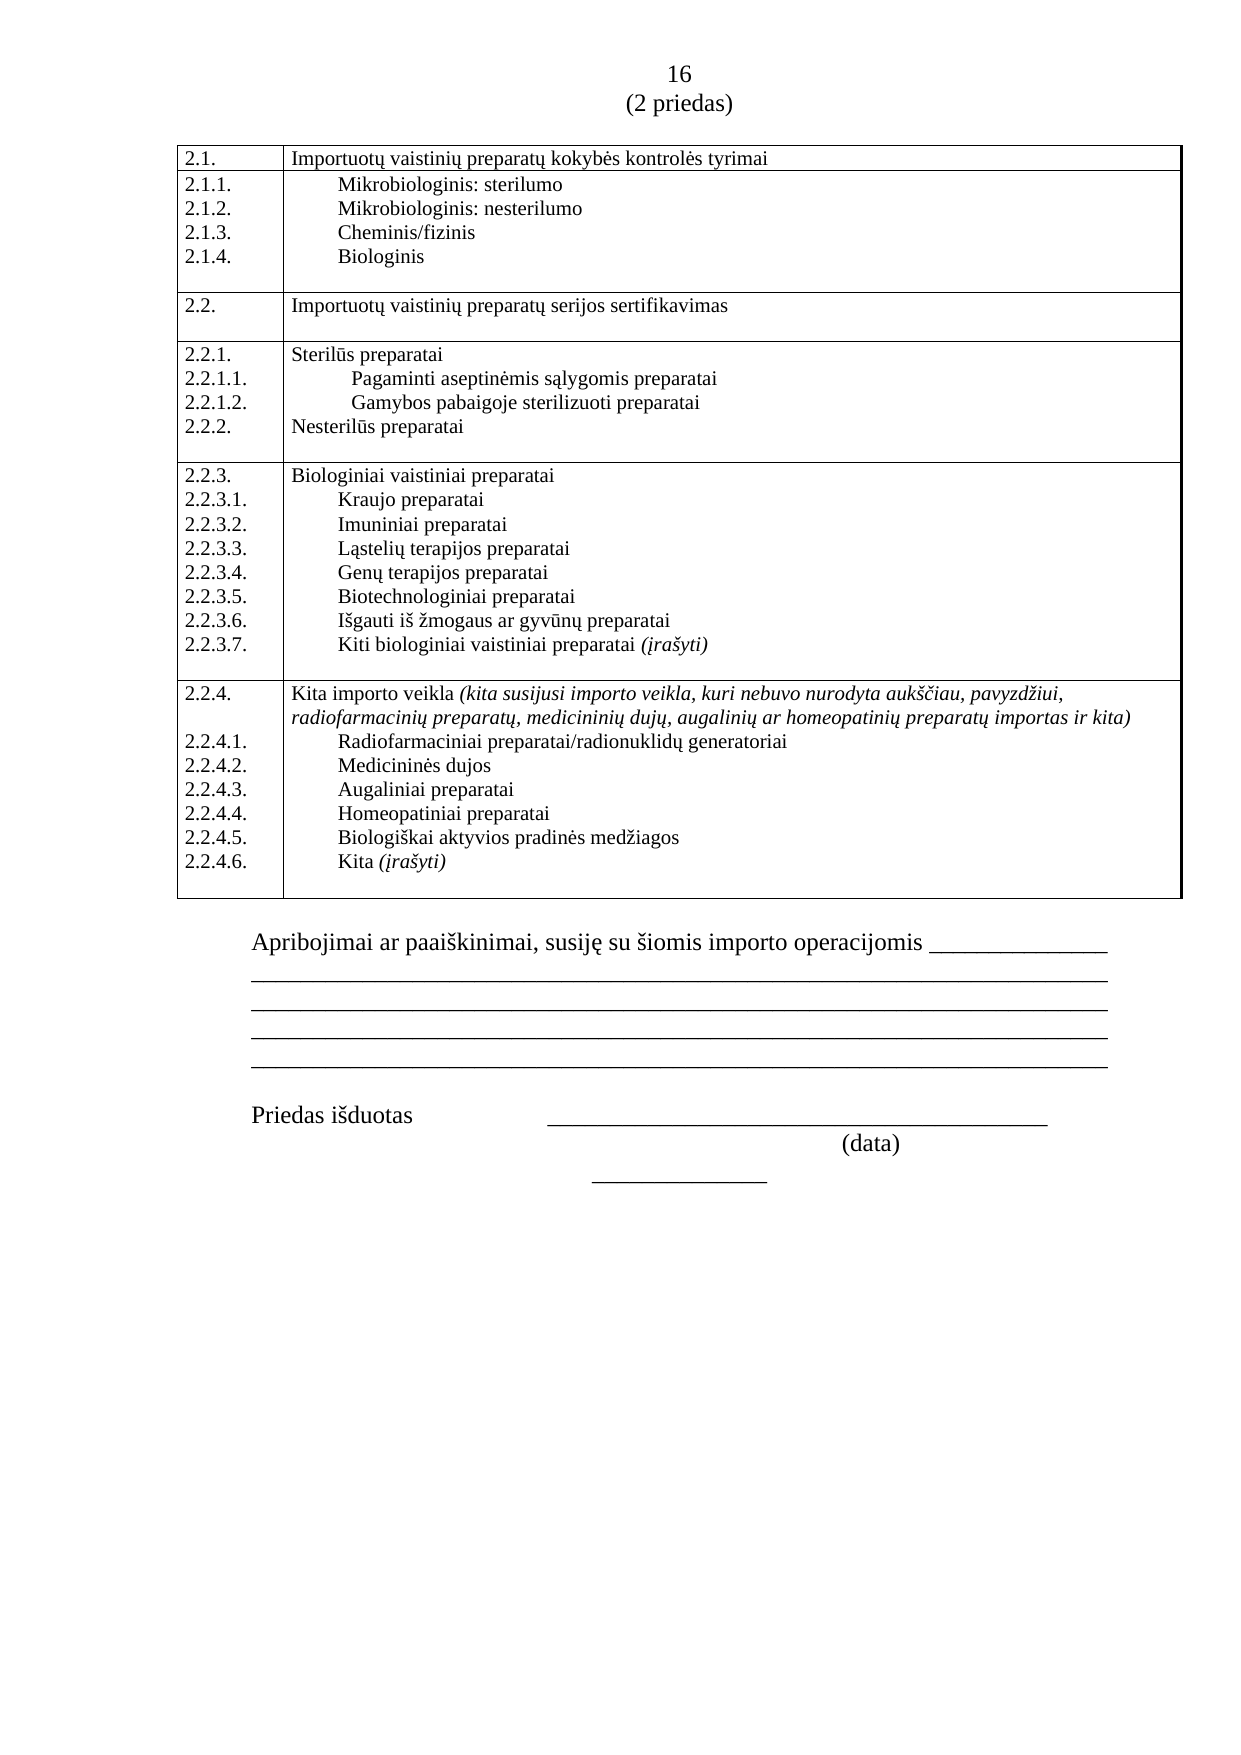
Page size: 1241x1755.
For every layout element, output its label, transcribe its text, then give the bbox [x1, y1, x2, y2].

table_cell Importuotų vaistinių preparatų serijos sertifikavimas [284, 293, 1180, 341]
table_cell Homeopatiniai preparatai [284, 801, 1180, 825]
table_cell 2.1.4. [178, 244, 283, 292]
table_cell 2.2.4.5. [178, 825, 283, 849]
table_cell Kraujo preparatai [284, 488, 1180, 511]
table_cell Sterilūs preparatai [284, 342, 1180, 366]
text _ [177, 1042, 1181, 1071]
table_cell Radiofarmaciniai preparatai/radionuklidų generatoriai [284, 729, 1180, 753]
table_cell Mikrobiologinis: sterilumo [284, 171, 1180, 196]
table_cell Kiti biologiniai vaistiniai preparatai (įrašyti) [284, 632, 1180, 680]
table_cell 2.2.1.2. [178, 390, 283, 414]
table_cell 2.2.3.1. [178, 488, 283, 511]
table_cell Ląstelių terapijos preparatai [284, 536, 1180, 559]
table_cell 2.1.1. [178, 171, 283, 196]
table_cell 2.2.1. [178, 342, 283, 366]
table_cell 2.2.1.1. [178, 366, 283, 390]
text _ [177, 1013, 1181, 1042]
table_cell 2.2. [178, 293, 283, 341]
table_cell Gamybos pabaigoje sterilizuoti preparatai [284, 390, 1180, 414]
table_cell 2.1.3. [178, 220, 283, 244]
table_cell 2.2.3.4. [178, 560, 283, 584]
table_cell Išgauti iš žmogaus ar gyvūnų preparatai [284, 608, 1180, 632]
text _ [177, 956, 1181, 985]
table_cell 2.2.4.6. [178, 849, 283, 897]
table_cell Genų terapijos preparatai [284, 560, 1180, 584]
text Apribojimai ar paaiškinimai, susiję su šiomis importo operacijomis [177, 927, 1181, 956]
table_cell 2.2.4.4. [178, 801, 283, 825]
table_cell 2.2.3.6. [178, 608, 283, 632]
text (data) [768, 1128, 1181, 1157]
table_cell Imuniniai preparatai [284, 511, 1180, 536]
table_cell Cheminis/fizinis [284, 220, 1180, 244]
table_cell 2.2.2. [178, 414, 283, 462]
text Priedas išduotas ________________________________________ [177, 1100, 1181, 1128]
table_cell 2.2.4.2. [178, 753, 283, 777]
table_cell Kita importo veikla (kita susijusi importo veikla, kuri nebuvo nurodyta aukščiau, pavyzdžiui, radiofarmacinių preparatų, medicininių dujų, augalinių ar homeopatinių preparatų importas ir kita) [284, 681, 1180, 729]
table_cell 2.2.3.7. [178, 632, 283, 680]
table_cell 2.2.3. [178, 463, 283, 487]
table_cell Kita (įrašyti) [284, 849, 1180, 897]
table_cell Medicininės dujos [284, 753, 1180, 777]
table_cell 2.2.3.3. [178, 536, 283, 559]
table_cell Pagaminti aseptinėmis sąlygomis preparatai [284, 366, 1180, 390]
text ______________ [177, 1157, 1181, 1186]
table_cell Nesterilūs preparatai [284, 414, 1180, 462]
table_cell Biologiniai vaistiniai preparatai [284, 463, 1180, 487]
table_cell Mikrobiologinis: nesterilumo [284, 196, 1180, 219]
table_cell 2.2.4. [178, 681, 283, 729]
table_cell 2.1. [178, 146, 283, 170]
table_cell 2.1.2. [178, 196, 283, 219]
table_cell Biotechnologiniai preparatai [284, 584, 1180, 608]
table_cell 2.2.4.1. [178, 729, 283, 753]
table_cell 2.2.3.5. [178, 584, 283, 608]
table_cell Biologinis [284, 244, 1180, 292]
table_cell 2.2.4.3. [178, 777, 283, 801]
table_cell Biologiškai aktyvios pradinės medžiagos [284, 825, 1180, 849]
text _ [177, 985, 1181, 1013]
table_cell Importuotų vaistinių preparatų kokybės kontrolės tyrimai [284, 146, 1180, 170]
table_cell 2.2.3.2. [178, 511, 283, 536]
table_cell Augaliniai preparatai [284, 777, 1180, 801]
